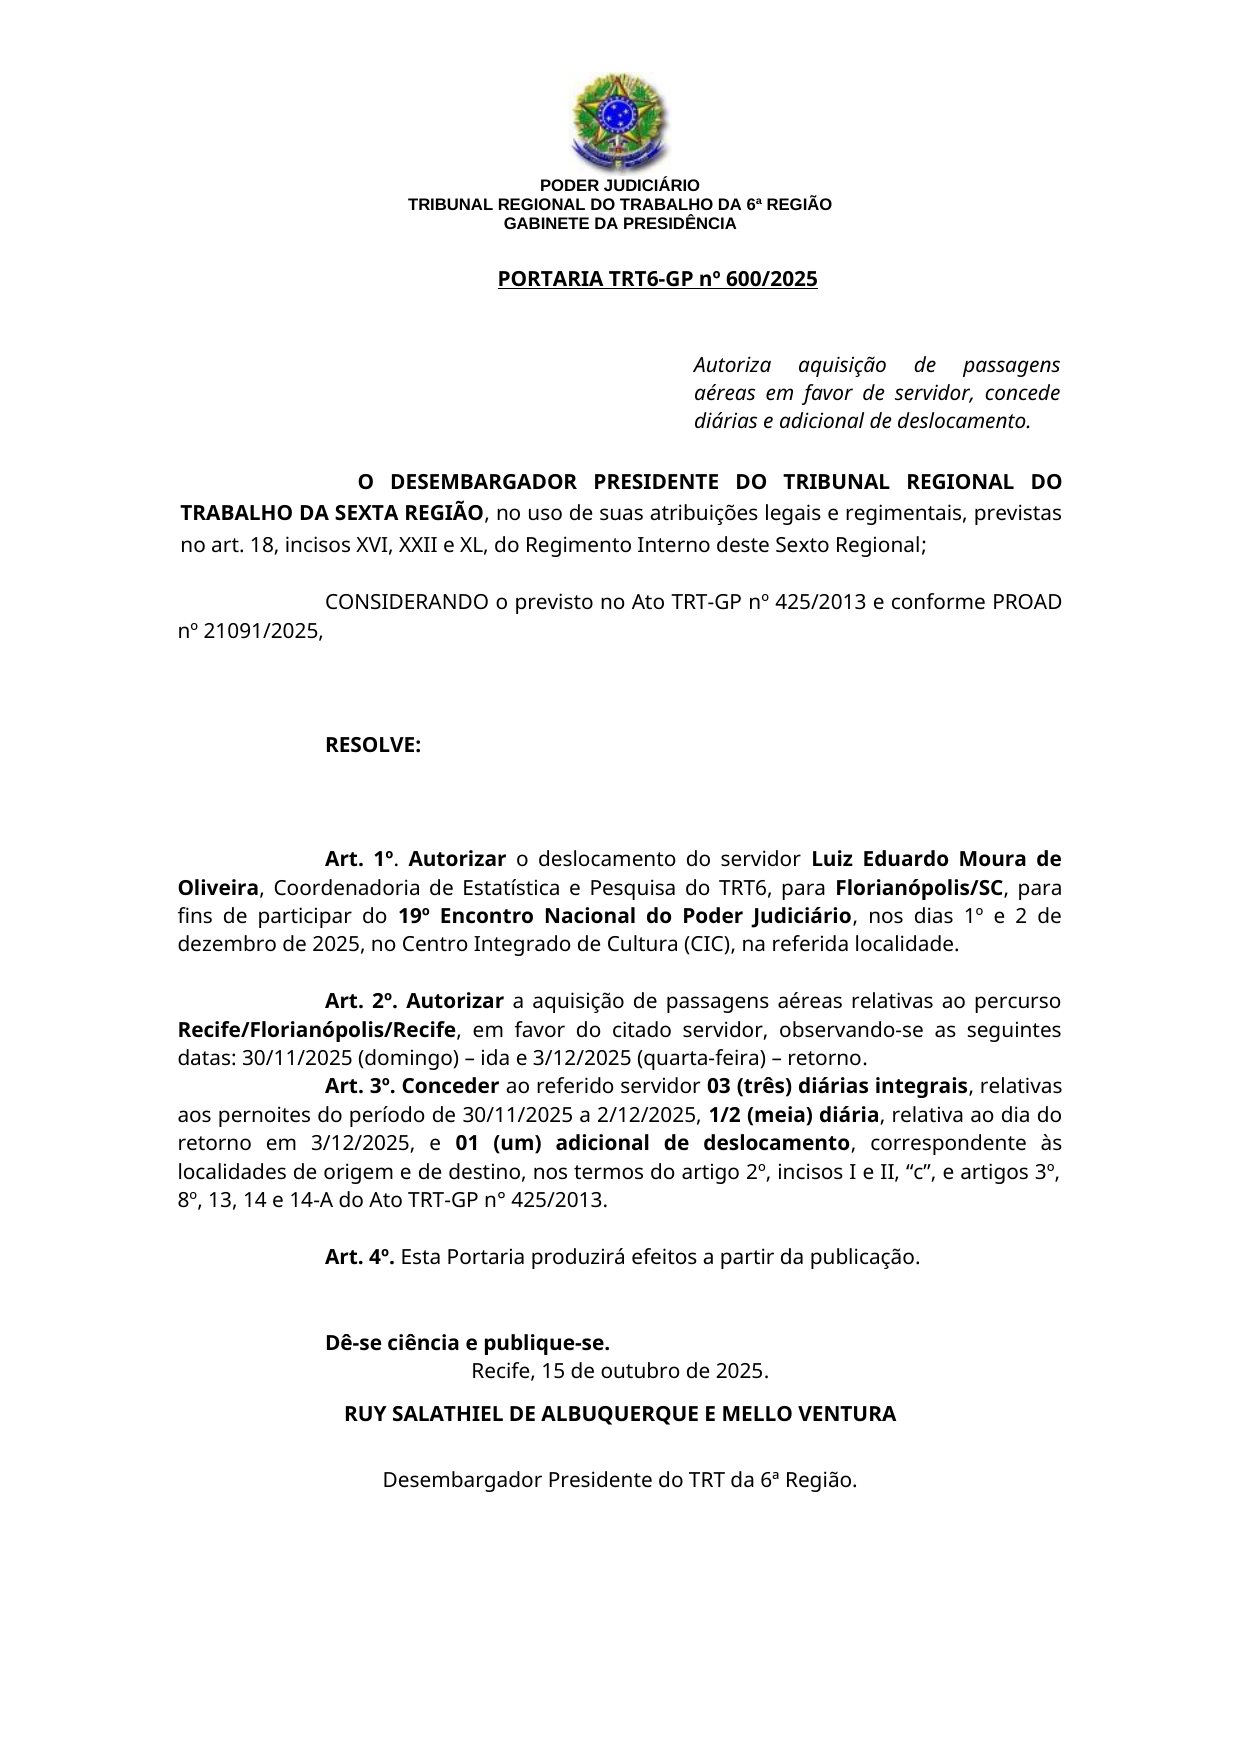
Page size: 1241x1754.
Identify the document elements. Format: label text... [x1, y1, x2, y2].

text O DESEMBARGADOR PRESIDENTE DO TRIBUNAL REGIONAL DO TRABALHO DA SEXTA REGIÃO, no uso de suas atribuições legais e regimentais, previstas no art. 18, incisos XVI, XXII e XL, do Regimento Interno deste Sexto Regional; [180, 464, 1063, 558]
text RESOLVE: [177, 730, 1063, 759]
text Desembargador Presidente do TRT da 6ª Região. [177, 1465, 1063, 1494]
text RUY SALATHIEL DE ALBUQUERQUE E MELLO VENTURA [177, 1399, 1063, 1428]
picture [568, 72, 672, 176]
text Art. 2º. Autorizar a aquisição de passagens aéreas relativas ao percurso Recife/Florianópolis/Recife, em favor do citado servidor, observando-se as seguintes datas: 30/11/2025 (domingo) – ida e 3/12/2025 (quarta-feira) – retorno. [177, 986, 1062, 1072]
text Art. 3º. Conceder ao referido servidor 03 (três) diárias integrais, relativas aos pernoites do período de 30/11/2025 a 2/12/2025, 1/2 (meia) diária, relativa ao dia do retorno em 3/12/2025, e 01 (um) adicional de deslocamento, correspondente às localidades de origem e de destino, nos termos do artigo 2º, incisos I e II, “c”, e artigos 3º, 8º, 13, 14 e 14-A do Ato TRT-GP n° 425/2013. [177, 1072, 1062, 1214]
text Recife, 15 de outubro de 2025. [177, 1356, 1063, 1384]
text Dê-se ciência e publique-se. [177, 1328, 1063, 1356]
text PORTARIA TRT6-GP nº 600/2025 [177, 262, 1063, 293]
text Autoriza aquisição de passagens aéreas em favor de servidor, concede diárias e adicional de deslocamento. [694, 350, 1063, 435]
text Art. 4º. Esta Portaria produzirá efeitos a partir da publicação. [177, 1242, 1063, 1271]
text Art. 1º. Autorizar o deslocamento do servidor Luiz Eduardo Moura de Oliveira, Coordenadoria de Estatística e Pesquisa do TRT6, para Florianópolis/SC, para fins de participar do 19º Encontro Nacional do Poder Judiciário, nos dias 1º e 2 de dezembro de 2025, no Centro Integrado de Cultura (CIC), na referida localidade. [177, 844, 1062, 958]
text CONSIDERANDO o previsto no Ato TRT-GP nº 425/2013 e conforme PROAD nº 21091/2025, [177, 587, 1063, 644]
